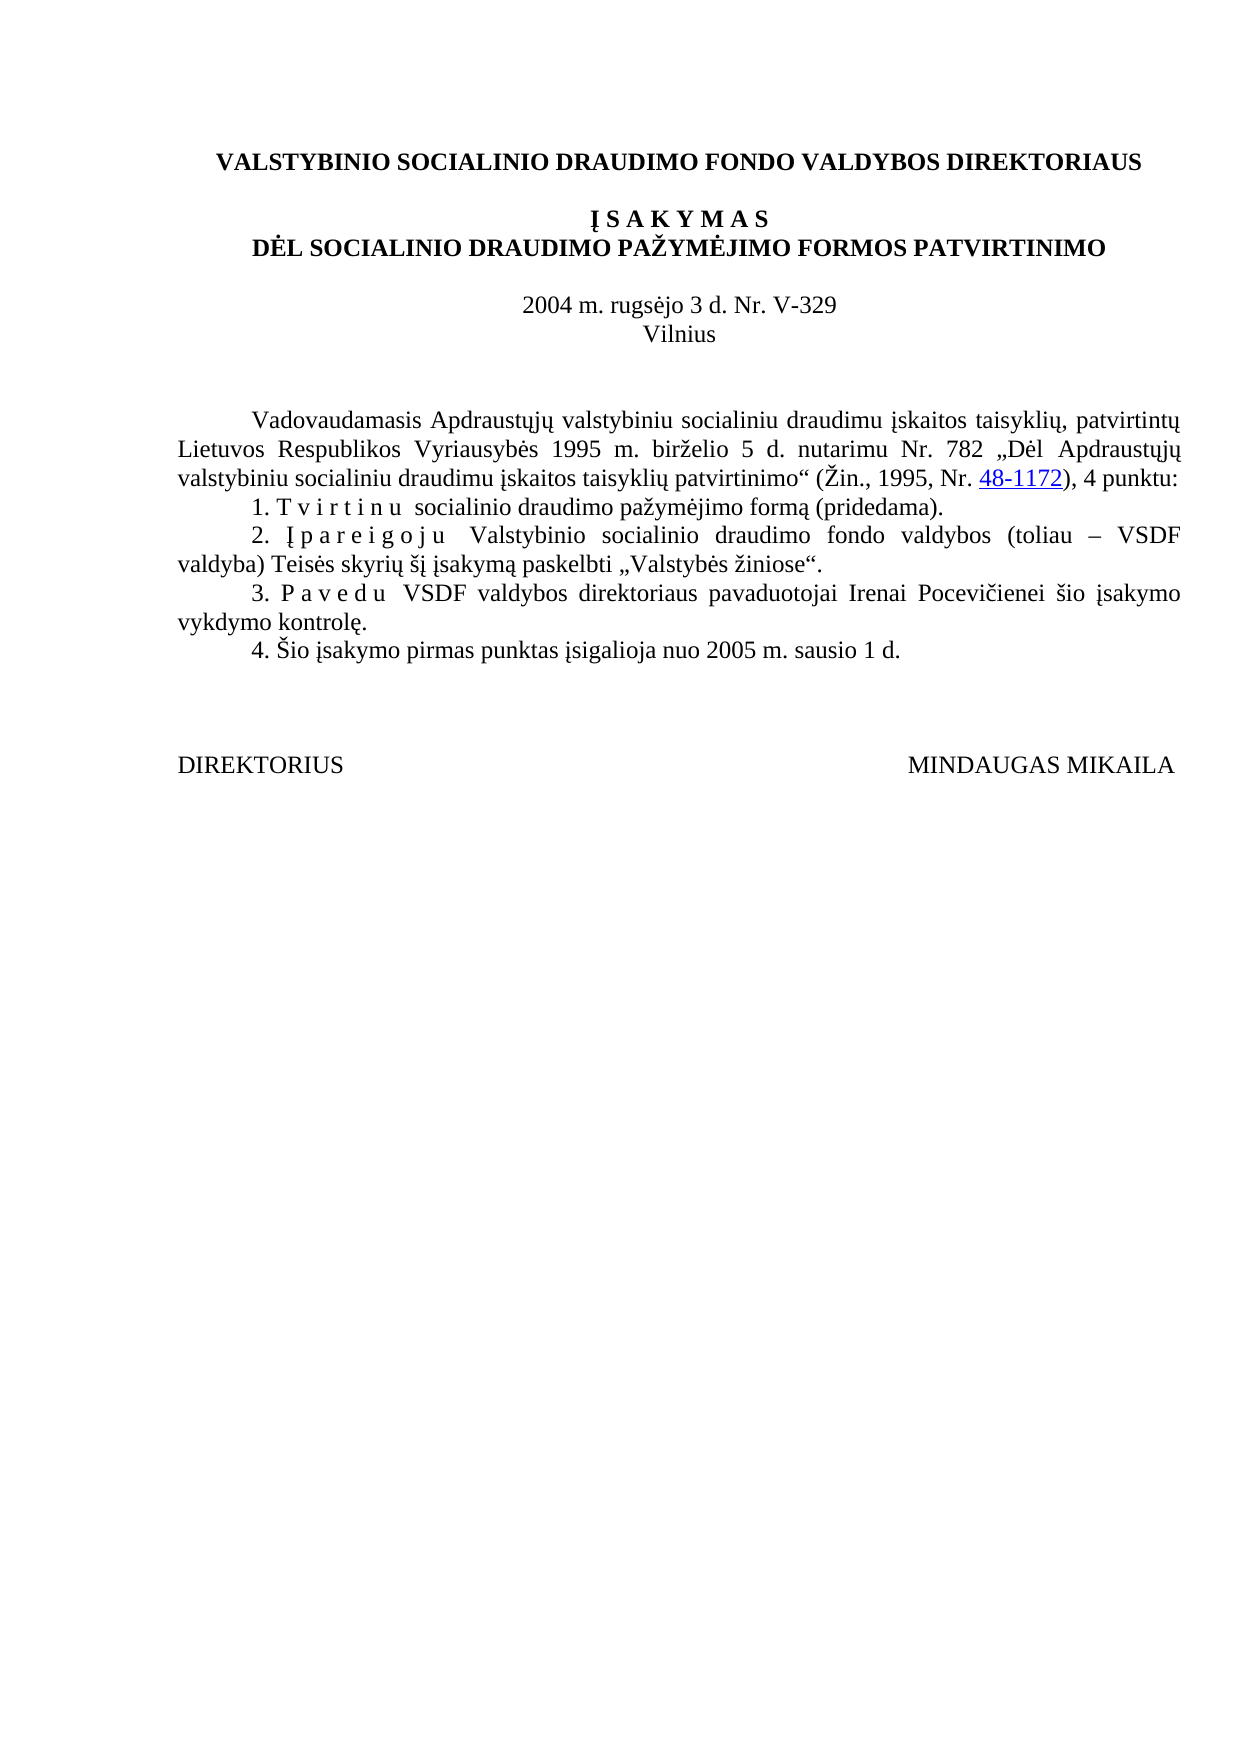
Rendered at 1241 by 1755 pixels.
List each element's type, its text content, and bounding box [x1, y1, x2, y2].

text Vadovaudamasis Apdraustųjų valstybiniu socialiniu draudimu įskaitos taisyklių, patvirtintų Lietuvos Respublikos Vyriausybės 1995 m. birželio 5 d. nutarimu Nr. 782 „Dėl apdraustųjų valstybiniu socialiniu draudimu įskaitos taisyklių patvirtinimo“ (Žin., 1995, Nr. 48-1172), 4 punktu: [177, 406, 1181, 492]
text Į S A K Y M A S [177, 204, 1181, 233]
text DĖL SOCIALINIO DRAUDIMO PAŽYMĖJIMO FORMOS PATVIRTINIMO [177, 233, 1181, 262]
text 2004 m. rugsėjo 3 d. Nr. V-329 [177, 291, 1181, 319]
text 3. Pavedu VSDF valdybos direktoriaus pavaduotojai Irenai Pocevičienei šio įsakymo vykdymo kontrolę. [177, 578, 1181, 636]
text DIREKTORIUS MINDAUGAS MIKAILA [177, 751, 1181, 779]
text Vilnius [177, 319, 1181, 348]
text 1. Tvirtinu socialinio draudimo pažymėjimo formą (pridedama). [177, 492, 1181, 521]
text VALSTYBINIO SOCIALINIO DRAUDIMO FONDO VALDYBOS DIREKTORIAUS [177, 147, 1181, 176]
text 2. Įpareigoju Valstybinio socialinio draudimo fondo valdybos (toliau – VSDF valdyba) Teisės skyrių šį įsakymą paskelbti „Valstybės žiniose“. [177, 521, 1181, 578]
text 4. Šio įsakymo pirmas punktas įsigalioja nuo 2005 m. sausio 1 d. [177, 636, 1181, 664]
